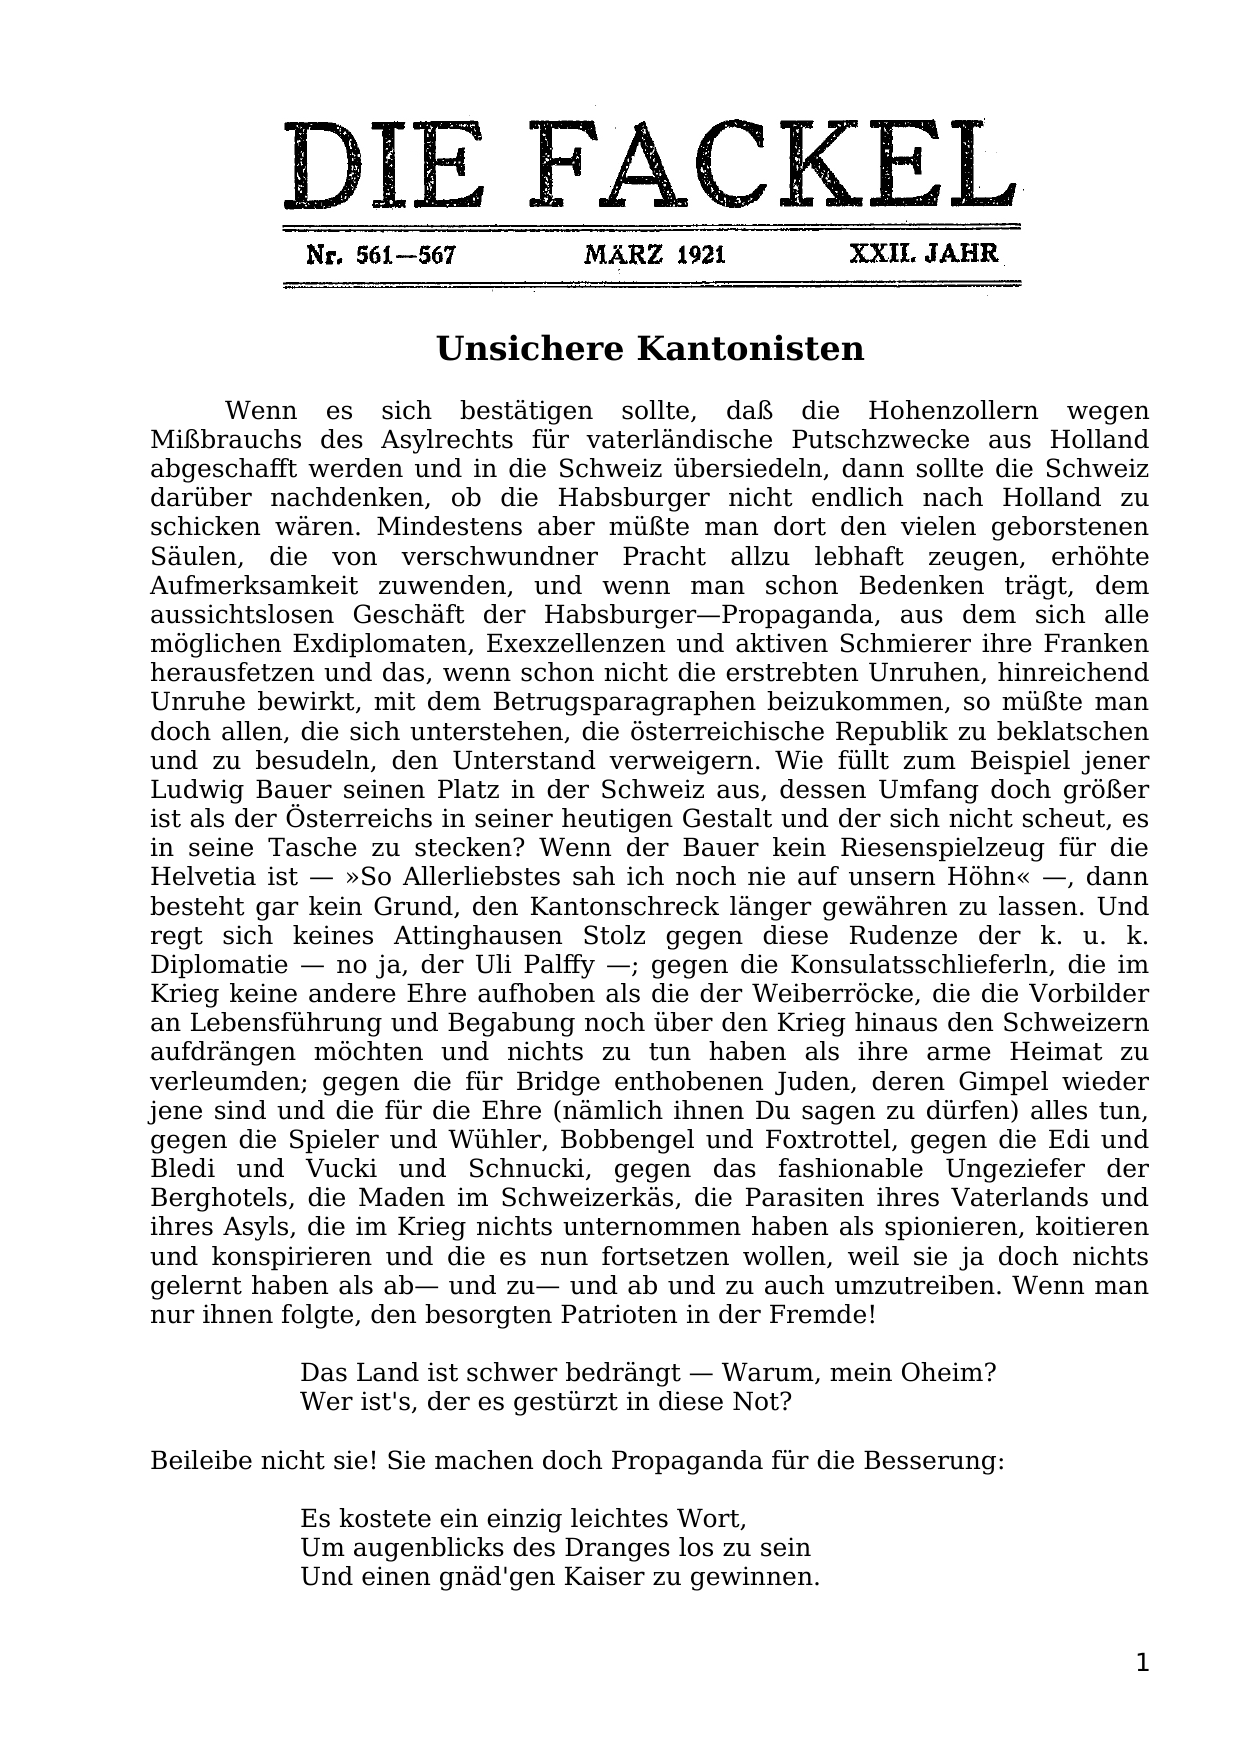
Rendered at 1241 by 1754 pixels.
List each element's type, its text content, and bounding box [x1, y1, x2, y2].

text Das Land ist schwer bedrängt — Warum, mein Oheim? [300, 1358, 1151, 1387]
text Und einen gnäd'gen Kaiser zu gewinnen. [300, 1562, 1151, 1592]
text Unsichere Kantonisten [150, 104, 1151, 368]
text Beileibe nicht sie! Sie machen doch Propaganda für die Besserung: [150, 1446, 1151, 1475]
text Wenn es sich bestätigen sollte, daß die Hohenzollern wegen Mißbrauchs des Asylrechts für vaterländische Putschzwecke aus Holland abgeschafft werden und in die Schweiz übersiedeln, dann sollte die Schweiz darüber nachdenken, ob die Habsburger nicht endlich nach Holland zu schicken wären. Mindestens aber müßte man dort den vielen geborstenen Säulen, die von verschwundner Pracht allzu lebhaft zeugen, erhöhte Aufmerksamkeit zuwenden, und wenn man schon Bedenken trägt, dem aussichtslosen Geschäft der Habsburger—Propaganda, aus dem sich alle möglichen Exdiplomaten, Exexzellenzen und aktiven Schmierer ihre Franken herausfetzen und das, wenn schon nicht die erstrebten Unruhen, hinreichend Unruhe bewirkt, mit dem Betrugsparagraphen beizukommen, so müßte man doch allen, die sich unterstehen, die österreichische Republik zu beklatschen und zu besudeln, den Unterstand verweigern. Wie füllt zum Beispiel jener Ludwig Bauer seinen Platz in der Schweiz aus, dessen Umfang doch größer ist als der Österreichs in seiner heutigen Gestalt und der sich nicht scheut, es in seine Tasche zu stecken? Wenn der Bauer kein Riesenspielzeug für die Helvetia ist — »So Allerliebstes sah ich noch nie auf unsern Höhn« —, dann besteht gar kein Grund, den Kantonschreck länger gewähren zu lassen. Und regt sich keines Attinghausen Stolz gegen diese Rudenze der k. u. k. Diplomatie — no ja, der Uli Palffy —; gegen die Konsulatsschlieferln, die im Krieg keine andere Ehre aufhoben als die der Weiberröcke, die die Vorbilder an Lebensführung und Begabung noch über den Krieg hinaus den Schweizern aufdrängen möchten und nichts zu tun haben als ihre arme Heimat zu verleumden; gegen die für Bridge enthobenen Juden, deren Gimpel wieder jene sind und die für die Ehre (nämlich ihnen Du sagen zu dürfen) alles tun, gegen die Spieler und Wühler, Bobbengel und Foxtrottel, gegen die Edi und Bledi und Vucki und Schnucki, gegen das fashionable Ungeziefer der Berghotels, die Maden im Schweizerkäs, die Parasiten ihres Vaterlands und ihres Asyls, die im Krieg nichts unternommen haben als spionieren, koitieren und konspirieren und die es nun fortsetzen wollen, weil sie ja doch nichts gelernt haben als ab— und zu— und ab und zu auch umzutreiben. Wenn man nur ihnen folgte, den besorgten Patrioten in der Fremde! [150, 368, 1151, 1329]
picture [269, 104, 1031, 310]
text Um augenblicks des Dranges los zu sein [300, 1533, 1151, 1562]
text Wer ist's, der es gestürzt in diese Not? [300, 1387, 1151, 1417]
text Es kostete ein einzig leichtes Wort, [300, 1504, 1151, 1533]
